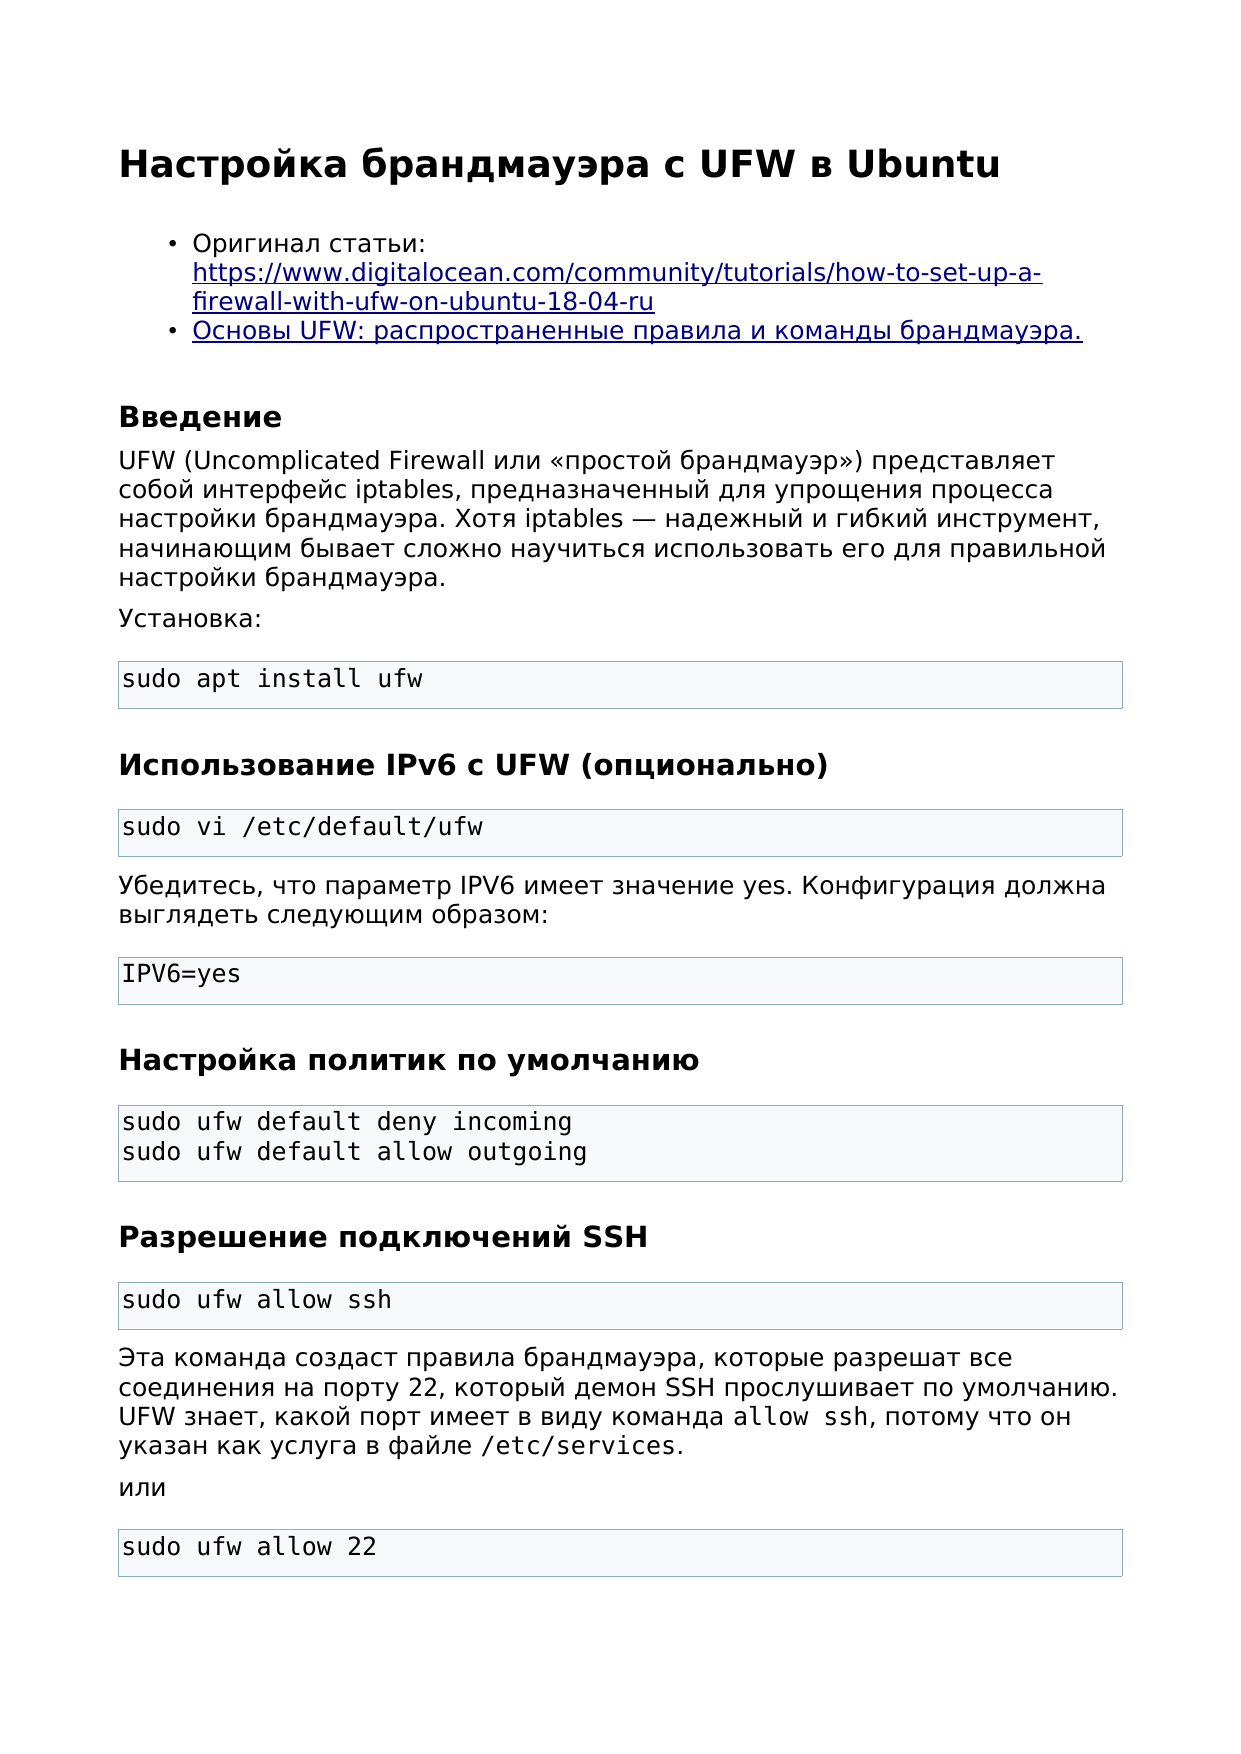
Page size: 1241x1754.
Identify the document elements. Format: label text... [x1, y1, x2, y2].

text Эта команда создаст правила брандмауэра, которые разрешат все соединения на порту 22, который демон SSH прослушивает по умолчанию. UFW знает, какой порт имеет в виду команда allow ssh, потому что он указан как услуга в файле /etc/services. [118, 1343, 1122, 1460]
subtitle Настройка брандмауэра с UFW в Ubuntu [118, 143, 1122, 187]
table_header IPV6=yes [119, 958, 1122, 1003]
subtitle Введение [118, 400, 1122, 434]
table_header sudo vi /etc/default/ufw [119, 810, 1122, 856]
subtitle Разрешение подключений SSH [118, 1221, 1122, 1254]
table_header sudo apt install ufw [119, 662, 1122, 708]
subtitle Настройка политик по умолчанию [118, 1043, 1122, 1077]
list Основы UFW: распространенные правила и команды брандмауэра. [177, 316, 1122, 345]
table_header sudo ufw allow 22 [119, 1530, 1122, 1576]
subtitle Использование IPv6 с UFW (опционально) [118, 748, 1122, 782]
text Установка: [118, 605, 1122, 634]
table_header sudo ufw default deny incoming sudo ufw default allow outgoing [119, 1106, 1122, 1181]
list Оригинал статьи: https://www.digitalocean.com/community/tutorials/how-to-set-up-a-firewall-with-ufw-on-ubuntu-18-04-ru [177, 229, 1122, 316]
text Убедитесь, что параметр IPV6 имеет значение yes. Конфигурация должна выглядеть следующим образом: [118, 871, 1122, 929]
text или [118, 1473, 1122, 1502]
table_header sudo ufw allow ssh [119, 1283, 1122, 1329]
text UFW (Uncomplicated Firewall или «простой брандмауэр») представляет собой интерфейс iptables, предназначенный для упрощения процесса настройки брандмауэра. Хотя iptables — надежный и гибкий инструмент, начинающим бывает сложно научиться использовать его для правильной настройки брандмауэра. [118, 446, 1122, 592]
